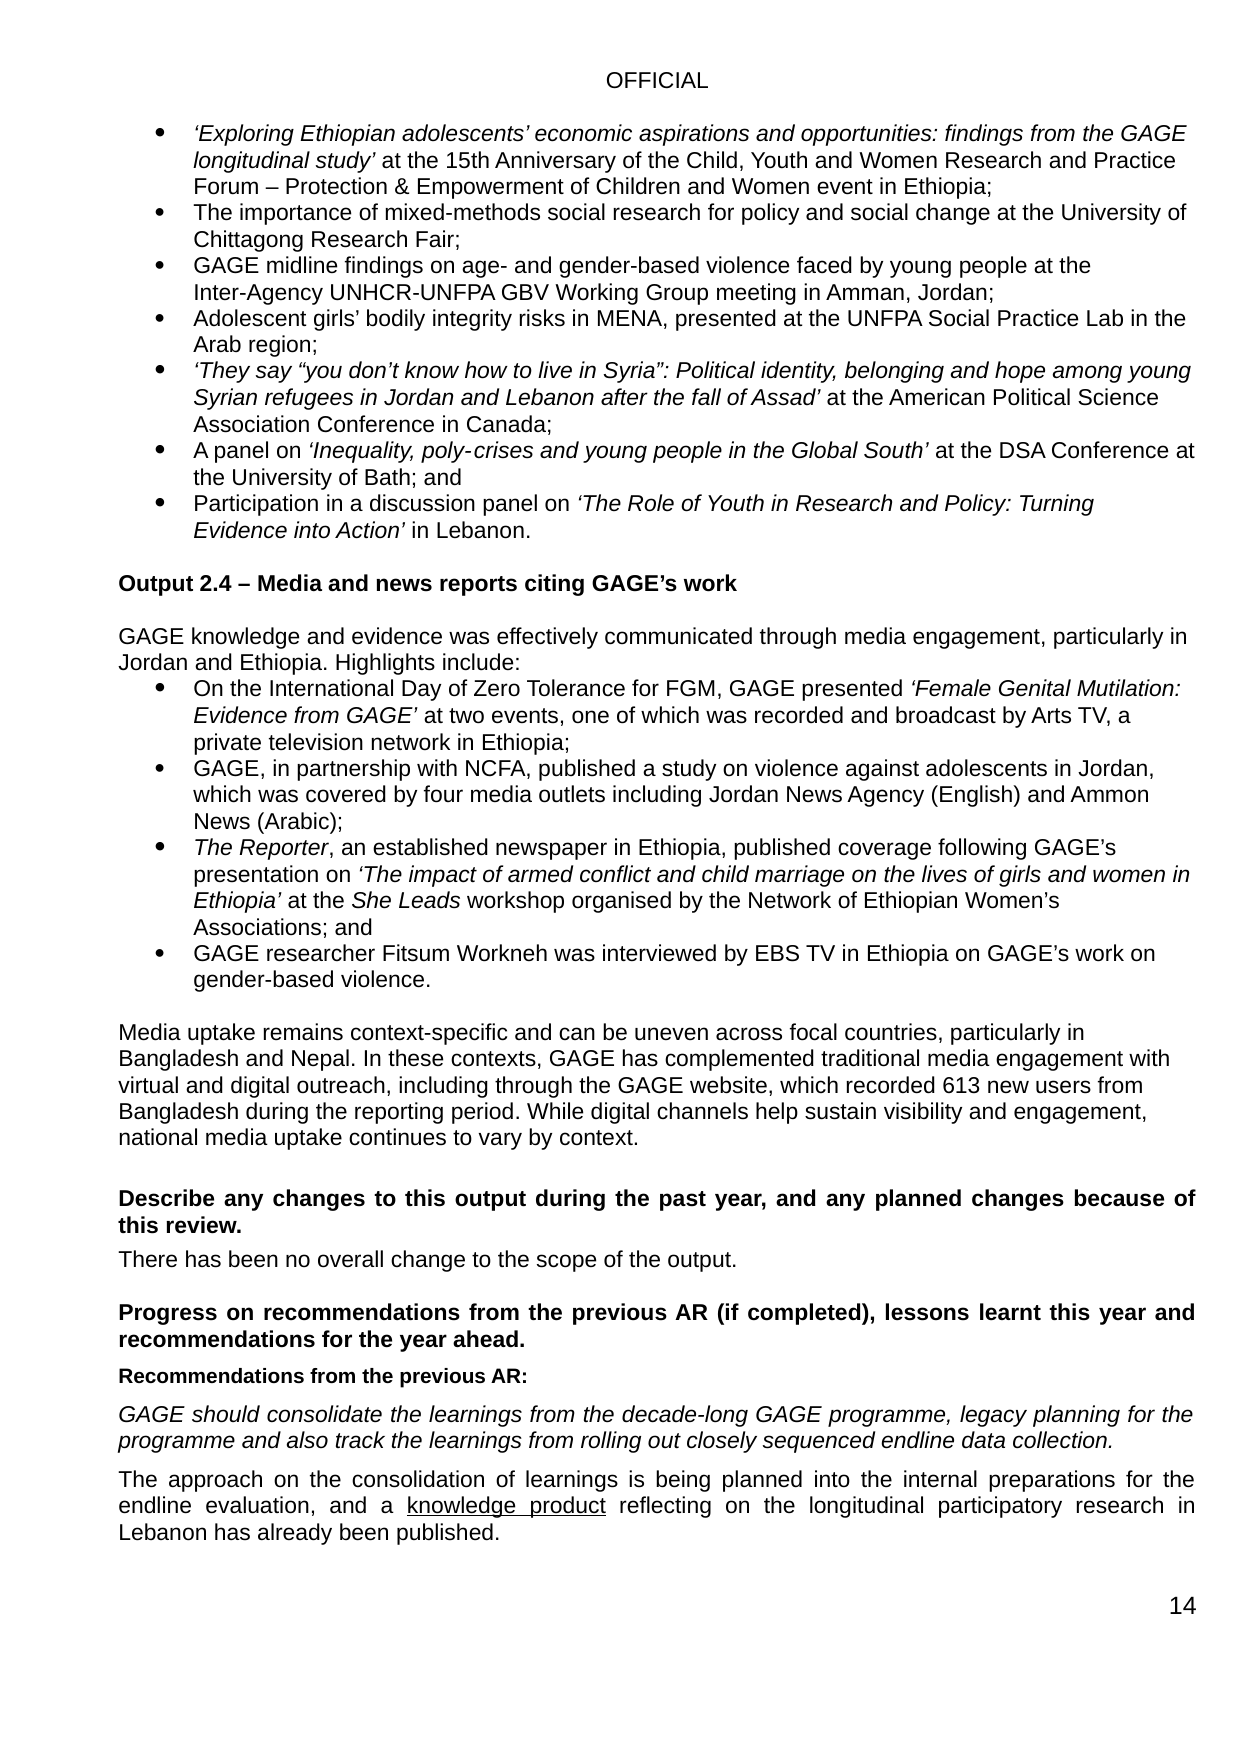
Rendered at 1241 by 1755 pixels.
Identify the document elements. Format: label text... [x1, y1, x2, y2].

list GAGE, in partnership with NCFA, published a study on violence against adolescents in Jordan, which was covered by four media outlets including Jordan News Agency (English) and Ammon News (Arabic); [156, 755, 1196, 834]
text Recommendations from the previous AR: [118, 1364, 1196, 1388]
text The approach on the consolidation of learnings is being planned into the internal preparations for the endline evaluation, and a knowledge product reflecting on the longitudinal participatory research in Lebanon has already been published. [118, 1466, 1196, 1545]
list A panel on ‘Inequality, poly‑crises and young people in the Global South’ at the DSA Conference at the University of Bath; and [156, 437, 1196, 490]
list ‘They say “you don’t know how to live in Syria”: Political identity, belonging and hope among young Syrian refugees in Jordan and Lebanon after the fall of Assad’ at the American Political Science Association Conference in Canada; [156, 357, 1196, 437]
text There has been no overall change to the scope of the output. [118, 1246, 1196, 1273]
list The importance of mixed‑methods social research for policy and social change at the University of Chittagong Research Fair; [156, 199, 1196, 252]
list Adolescent girls’ bodily integrity risks in MENA, presented at the UNFPA Social Practice Lab in the Arab region; [156, 305, 1196, 357]
list GAGE researcher Fitsum Workneh was interviewed by EBS TV in Ethiopia on GAGE’s work on gender‑based violence. [156, 940, 1196, 993]
text Progress on recommendations from the previous AR (if completed), lessons learnt this year and recommendations for the year ahead. [118, 1299, 1196, 1352]
list ‘Exploring Ethiopian adolescents’ economic aspirations and opportunities: findings from the GAGE longitudinal study’ at the 15th Anniversary of the Child, Youth and Women Research and Practice Forum – Protection & Empowerment of Children and Women event in Ethiopia; [156, 120, 1196, 199]
list On the International Day of Zero Tolerance for FGM, GAGE presented ‘Female Genital Mutilation: Evidence from GAGE’ at two events, one of which was recorded and broadcast by Arts TV, a private television network in Ethiopia; [156, 675, 1196, 755]
list GAGE midline findings on age‑ and gender‑based violence faced by young people at the Inter‑Agency UNHCR‑UNFPA GBV Working Group meeting in Amman, Jordan; [156, 252, 1196, 305]
text GAGE knowledge and evidence was effectively communicated through media engagement, particularly in Jordan and Ethiopia. Highlights include: [118, 623, 1196, 675]
list The Reporter, an established newspaper in Ethiopia, published coverage following GAGE’s presentation on ‘The impact of armed conflict and child marriage on the lives of girls and women in Ethiopia’ at the She Leads workshop organised by the Network of Ethiopian Women’s Associations; and [156, 834, 1196, 940]
text Output 2.4 – Media and news reports citing GAGE’s work [118, 570, 1196, 596]
list Participation in a discussion panel on ‘The Role of Youth in Research and Policy: Turning Evidence into Action’ in Lebanon. [156, 490, 1196, 543]
text Describe any changes to this output during the past year, and any planned changes because of this review. [118, 1185, 1196, 1238]
text GAGE should consolidate the learnings from the decade-long GAGE programme, legacy planning for the programme and also track the learnings from rolling out closely sequenced endline data collection. [118, 1401, 1196, 1453]
text Media uptake remains context‑specific and can be uneven across focal countries, particularly in Bangladesh and Nepal. In these contexts, GAGE has complemented traditional media engagement with virtual and digital outreach, including through the GAGE website, which recorded 613 new users from Bangladesh during the reporting period. While digital channels help sustain visibility and engagement, national media uptake continues to vary by context. [118, 1019, 1196, 1151]
